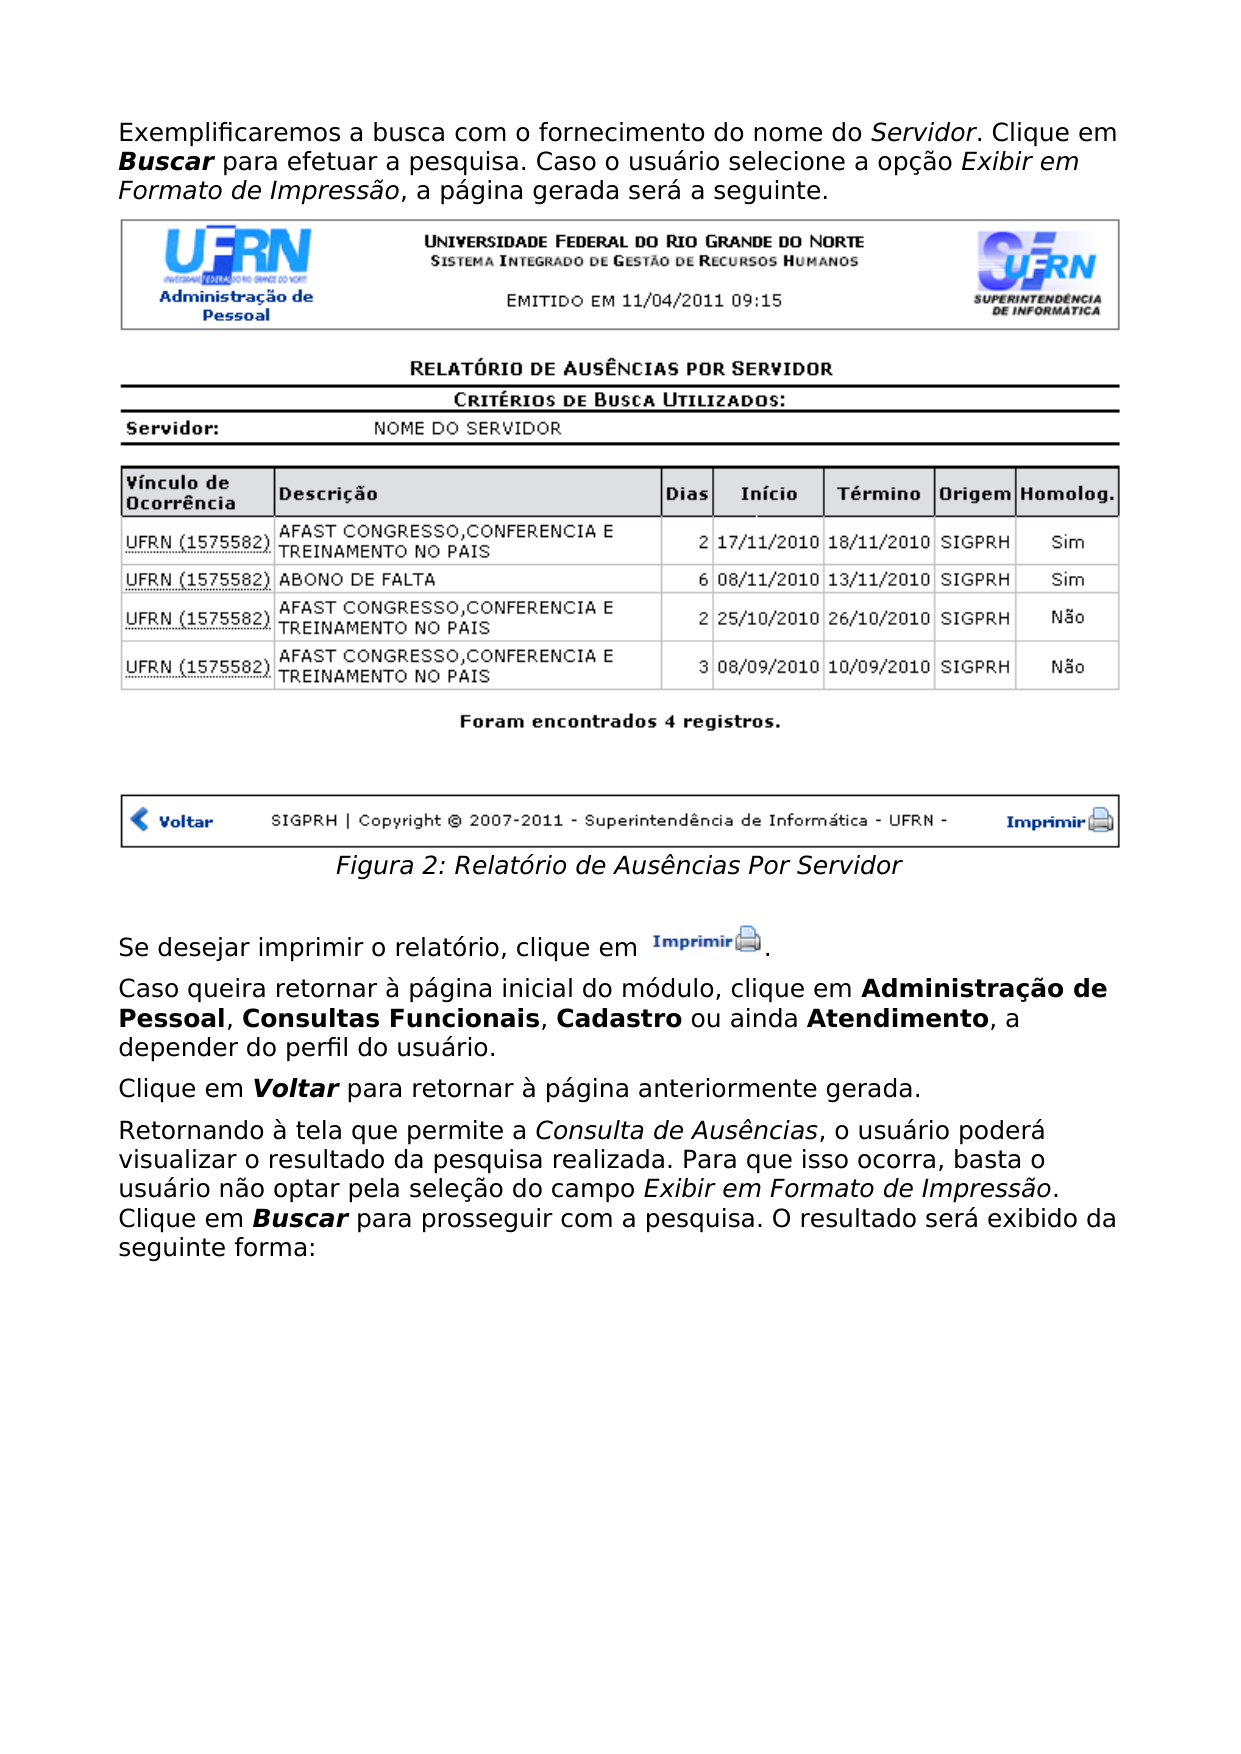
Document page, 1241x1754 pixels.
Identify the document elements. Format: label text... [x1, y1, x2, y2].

text Exemplificaremos a busca com o fornecimento do nome do Servidor. Clique em Buscar para efetuar a pesquisa. Caso o usuário selecione a opção Exibir em Formato de Impressão, a página gerada será a seguinte. [118, 118, 1122, 206]
picture [646, 921, 764, 957]
text Se desejar imprimir o relatório, clique em . [118, 922, 1122, 962]
text Caso queira retornar à página inicial do módulo, clique em Administração de Pessoal, Consultas Funcionais, Cadastro ou ainda Atendimento, a depender do perfil do usuário. [118, 975, 1122, 1062]
picture [118, 218, 1123, 851]
text Retornando à tela que permite a Consulta de Ausências, o usuário poderá visualizar o resultado da pesquisa realizada. Para que isso ocorra, basta o usuário não optar pela seleção do campo Exibir em Formato de Impressão. Clique em Buscar para prosseguir com a pesquisa. O resultado será exibido da seguinte forma: [118, 1116, 1122, 1262]
text Figura 2: Relatório de Ausências Por Servidor [118, 851, 1122, 880]
text Clique em Voltar para retornar à página anteriormente gerada. [118, 1075, 1122, 1104]
